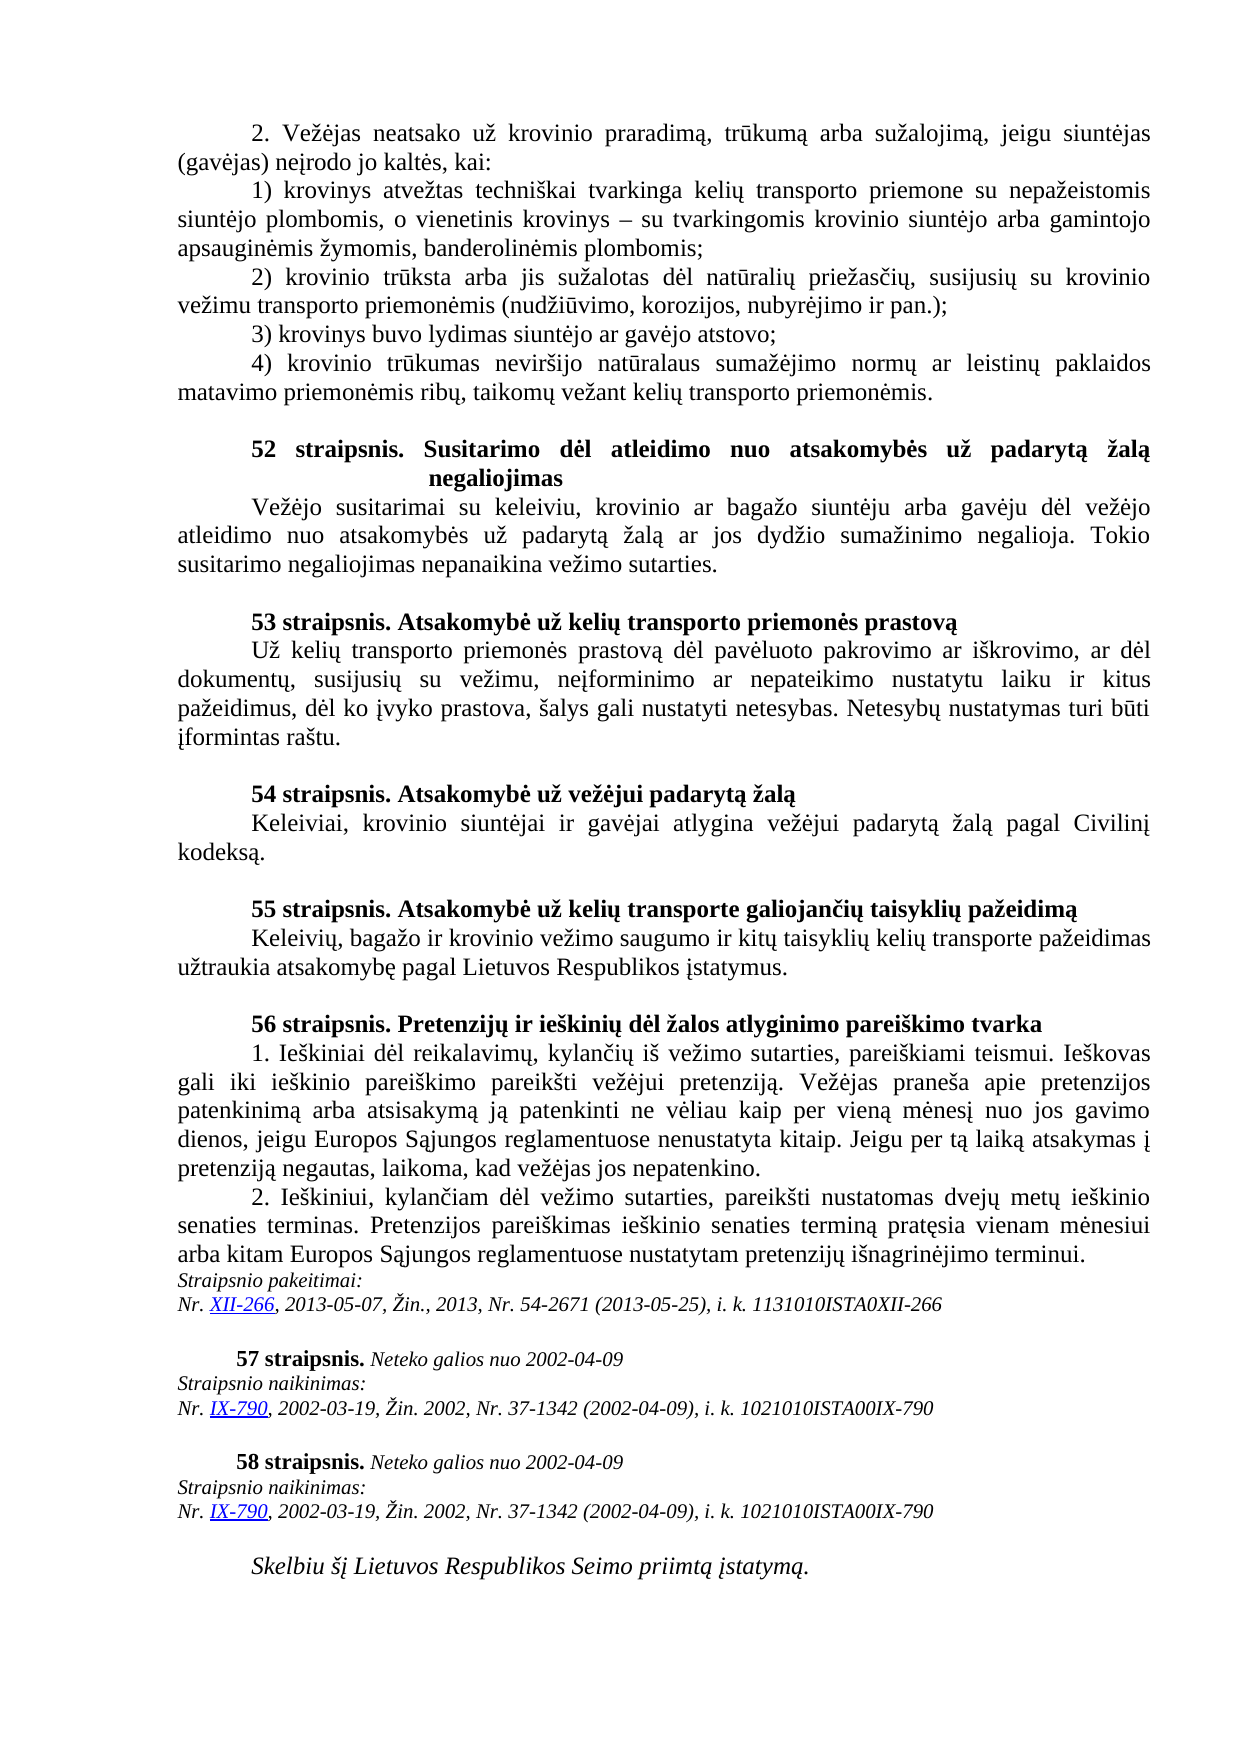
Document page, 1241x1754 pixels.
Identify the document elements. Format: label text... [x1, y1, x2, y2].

text 57 straipsnis. Neteko galios nuo 2002-04-09 [177, 1345, 1152, 1371]
text Skelbiu šį Lietuvos Respublikos Seimo priimtą įstatymą. [177, 1551, 1152, 1580]
text 3) krovinys buvo lydimas siuntėjo ar gavėjo atstovo; [177, 319, 1152, 348]
text 55 straipsnis. Atsakomybė už kelių transporte galiojančių taisyklių pažeidimą [177, 894, 1152, 923]
text 58 straipsnis. Neteko galios nuo 2002-04-09 [177, 1448, 1152, 1474]
text Nr. XII-266, 2013-05-07, Žin., 2013, Nr. 54-2671 (2013-05-25), i. k. 1131010ISTA0XII-266 [177, 1292, 1152, 1316]
text Keleivių, bagažo ir krovinio vežimo saugumo ir kitų taisyklių kelių transporte pažeidimas užtraukia atsakomybę pagal Lietuvos Respublikos įstatymus. [177, 923, 1152, 981]
text 53 straipsnis. Atsakomybė už kelių transporto priemonės prastovą [177, 607, 1152, 636]
text 4) krovinio trūkumas neviršijo natūralaus sumažėjimo normų ar leistinų paklaidos matavimo priemonėmis ribų, taikomų vežant kelių transporto priemonėmis. [177, 348, 1152, 406]
text Keleiviai, krovinio siuntėjai ir gavėjai atlygina vežėjui padarytą žalą pagal Civilinį kodeksą. [177, 808, 1152, 866]
text Straipsnio naikinimas: [177, 1474, 1152, 1499]
text 2. Vežėjas neatsako už krovinio praradimą, trūkumą arba sužalojimą, jeigu siuntėjas (gavėjas) neįrodo jo kaltės, kai: [177, 118, 1152, 176]
text 1) krovinys atvežtas techniškai tvarkinga kelių transporto priemone su nepažeistomis siuntėjo plombomis, o vienetinis krovinys – su tvarkingomis krovinio siuntėjo arba gamintojo apsauginėmis žymomis, banderolinėmis plombomis; [177, 176, 1152, 262]
text 1. Ieškiniai dėl reikalavimų, kylančių iš vežimo sutarties, pareiškiami teismui. Ieškovas gali iki ieškinio pareiškimo pareikšti vežėjui pretenziją. Vežėjas praneša apie pretenzijos patenkinimą arba atsisakymą ją patenkinti ne vėliau kaip per vieną mėnesį nuo jos gavimo dienos, jeigu Europos Sąjungos reglamentuose nenustatyta kitaip. Jeigu per tą laiką atsakymas į pretenziją negautas, laikoma, kad vežėjas jos nepatenkino. [177, 1038, 1152, 1182]
text 2. Ieškiniui, kylančiam dėl vežimo sutarties, pareikšti nustatomas dvejų metų ieškinio senaties terminas. Pretenzijos pareiškimas ieškinio senaties terminą pratęsia vienam mėnesiui arba kitam Europos Sąjungos reglamentuose nustatytam pretenzijų išnagrinėjimo terminui. [177, 1182, 1152, 1268]
text Straipsnio pakeitimai: [177, 1268, 1152, 1292]
text 2) krovinio trūksta arba jis sužalotas dėl natūralių priežasčių, susijusių su krovinio vežimu transporto priemonėmis (nudžiūvimo, korozijos, nubyrėjimo ir pan.); [177, 262, 1152, 319]
text Nr. IX-790, 2002-03-19, Žin. 2002, Nr. 37-1342 (2002-04-09), i. k. 1021010ISTA00IX-790 [177, 1499, 1152, 1523]
text 54 straipsnis. Atsakomybė už vežėjui padarytą žalą [177, 779, 1152, 808]
text Vežėjo susitarimai su keleiviu, krovinio ar bagažo siuntėju arba gavėju dėl vežėjo atleidimo nuo atsakomybės už padarytą žalą ar jos dydžio sumažinimo negalioja. Tokio susitarimo negaliojimas nepanaikina vežimo sutarties. [177, 492, 1152, 578]
text 52 straipsnis. Susitarimo dėl atleidimo nuo atsakomybės už padarytą žalą negaliojimas [251, 434, 1152, 492]
text 56 straipsnis. Pretenzijų ir ieškinių dėl žalos atlyginimo pareiškimo tvarka [177, 1009, 1152, 1038]
text Už kelių transporto priemonės prastovą dėl pavėluoto pakrovimo ar iškrovimo, ar dėl dokumentų, susijusių su vežimu, neįforminimo ar nepateikimo nustatytu laiku ir kitus pažeidimus, dėl ko įvyko prastova, šalys gali nustatyti netesybas. Netesybų nustatymas turi būti įformintas raštu. [177, 636, 1152, 751]
text Nr. IX-790, 2002-03-19, Žin. 2002, Nr. 37-1342 (2002-04-09), i. k. 1021010ISTA00IX-790 [177, 1395, 1152, 1419]
text Straipsnio naikinimas: [177, 1371, 1152, 1395]
